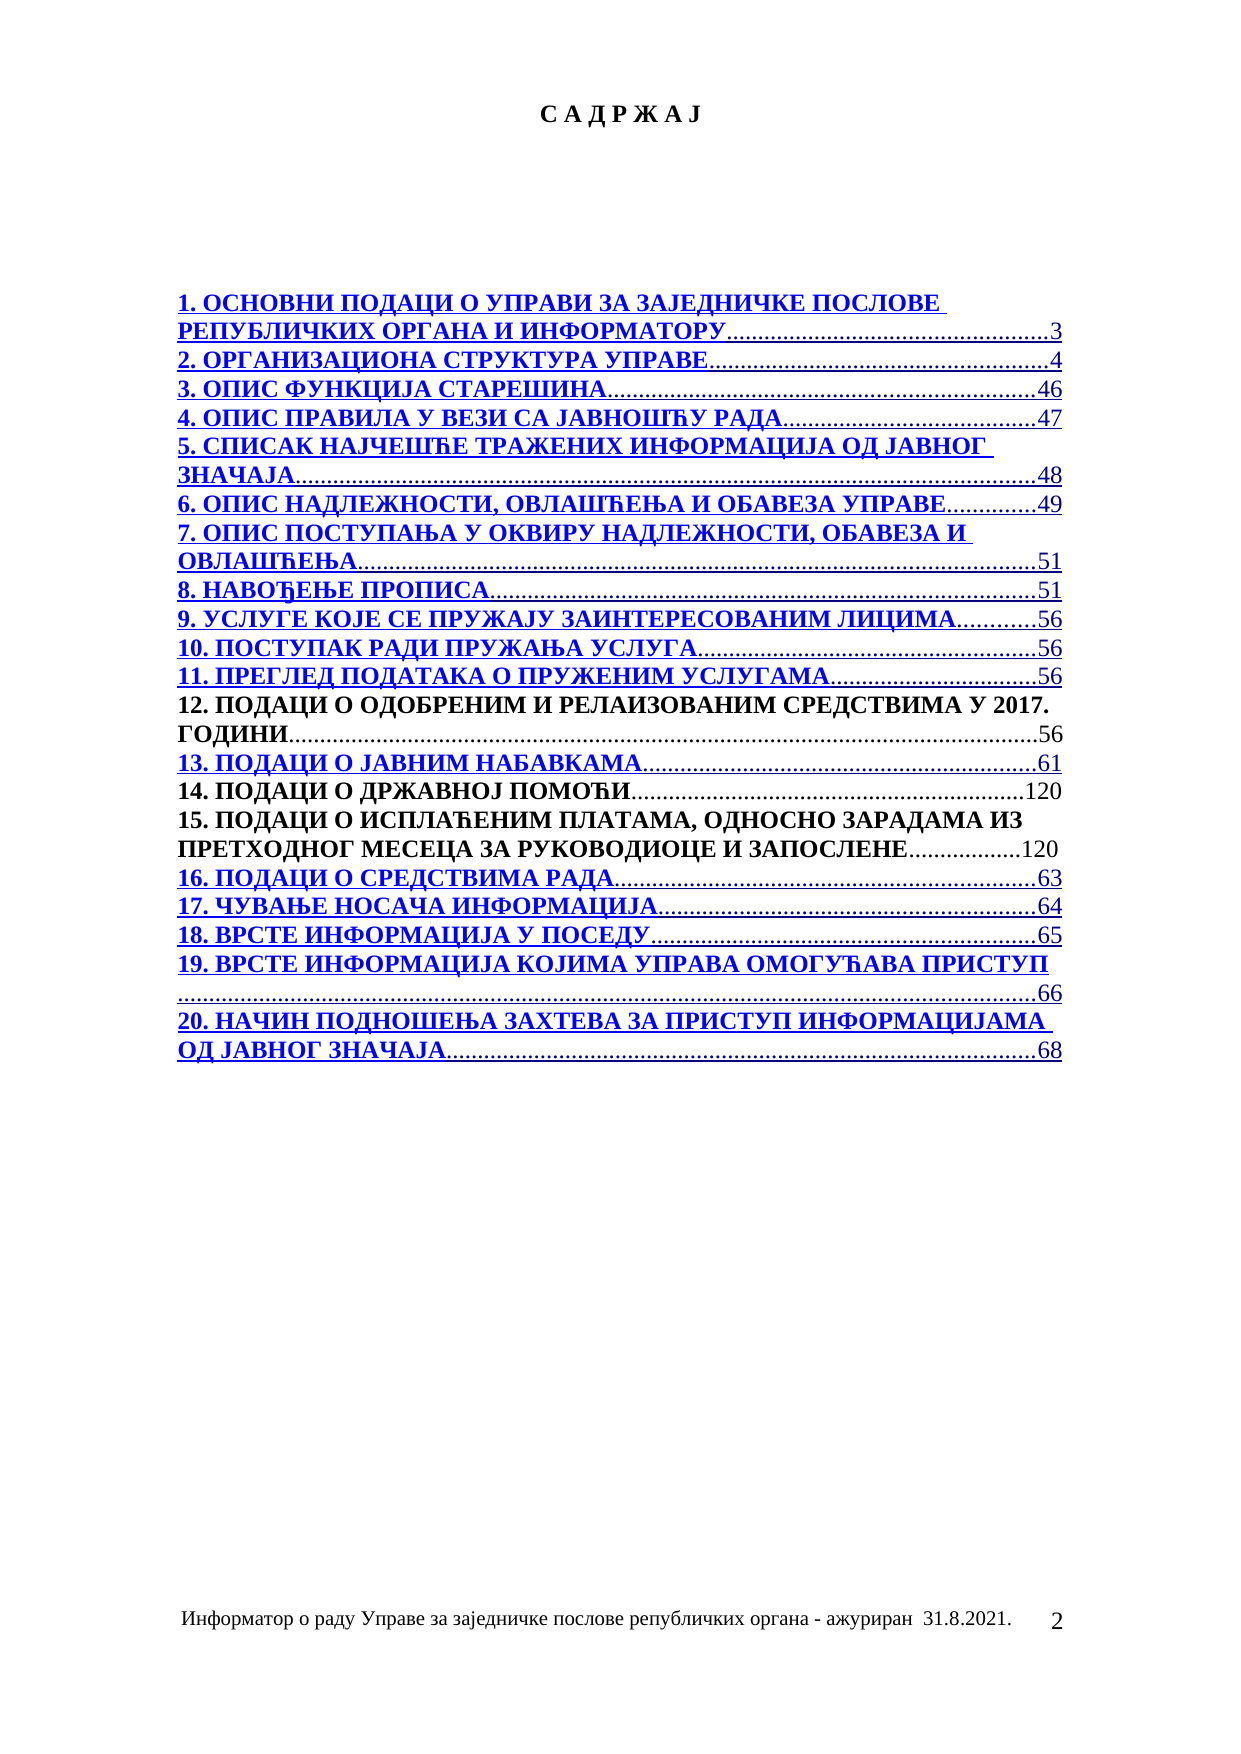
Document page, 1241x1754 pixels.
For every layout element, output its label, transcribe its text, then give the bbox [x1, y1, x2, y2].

text С А Д Р Ж А Ј [177, 99, 1063, 128]
text 14. ПОДАЦИ О ДРЖАВНОЈ ПОМОЋИ...............................................................120 [177, 776, 1063, 805]
text 11. ПРЕГЛЕД ПОДАТАКА О ПРУЖЕНИМ УСЛУГАМА 56 [177, 661, 1063, 690]
text 10. ПОСТУПАК РАДИ ПРУЖАЊА УСЛУГА 56 [177, 633, 1063, 661]
text 9. УСЛУГЕ КОЈЕ СЕ ПРУЖАЈУ ЗАИНТЕРЕСОВАНИМ ЛИЦИМА 56 [177, 604, 1063, 633]
text 18. ВРСТЕ ИНФОРМАЦИЈА У ПОСЕДУ 65 [177, 920, 1063, 949]
text 7. ОПИС ПОСТУПАЊА У ОКВИРУ НАДЛЕЖНОСТИ, ОБАВЕЗА И ОВЛАШЋЕЊА 51 [177, 518, 1063, 575]
text 2. ОРГАНИЗАЦИОНА СТРУКТУРА УПРАВЕ 4 [177, 345, 1063, 374]
text 5. СПИСАК НАЈЧЕШЋЕ ТРАЖЕНИХ ИНФОРМАЦИЈА ОД ЈАВНОГ ЗНАЧАЈА 48 [177, 431, 1063, 489]
text 17. ЧУВАЊЕ НОСАЧА ИНФОРМАЦИЈА 64 [177, 891, 1063, 920]
text 12. ПОДАЦИ О ОДОБРЕНИМ И РЕЛАИЗОВАНИМ СРЕДСТВИМА У 2017. ГОДИНИ........................................................................................................................56 [177, 690, 1063, 748]
text 1. ОСНОВНИ ПОДАЦИ О УПРАВИ ЗА ЗАЈЕДНИЧКЕ ПОСЛОВЕ РЕПУБЛИЧКИХ ОРГАНА И ИНФОРМАТОРУ 3 [177, 288, 1063, 345]
text 6. ОПИС НАДЛЕЖНОСТИ, ОВЛАШЋЕЊА И ОБАВЕЗА УПРАВЕ 49 [177, 489, 1063, 518]
text 16. ПОДАЦИ О СРЕДСТВИМА РАДА 63 [177, 863, 1063, 891]
text 8. НАВОЂЕЊЕ ПРОПИСА 51 [177, 575, 1063, 604]
text 4. ОПИС ПРАВИЛА У ВЕЗИ СА ЈАВНОШЋУ РАДА 47 [177, 403, 1063, 431]
text 20. НАЧИН ПОДНОШЕЊА ЗАХТЕВА ЗА ПРИСТУП ИНФОРМАЦИЈАМА ОД ЈАВНОГ ЗНАЧАЈА 68 [177, 1006, 1063, 1064]
text 13. ПОДАЦИ О ЈАВНИМ НАБАВКАМА 61 [177, 748, 1063, 776]
text 15. ПОДАЦИ О ИСПЛАЋЕНИМ ПЛАТАМА, ОДНОСНО ЗАРАДАМА ИЗ ПРЕТХОДНОГ МЕСЕЦА ЗА РУКОВОДИОЦЕ И ЗАПОСЛЕНЕ..................120 [177, 805, 1063, 863]
text 19. ВРСТЕ ИНФОРМАЦИЈА КОЈИМА УПРАВА ОМОГУЋАВА ПРИСТУП 66 [177, 949, 1063, 1006]
text 3. ОПИС ФУНКЦИЈА СТАРЕШИНА 46 [177, 374, 1063, 403]
